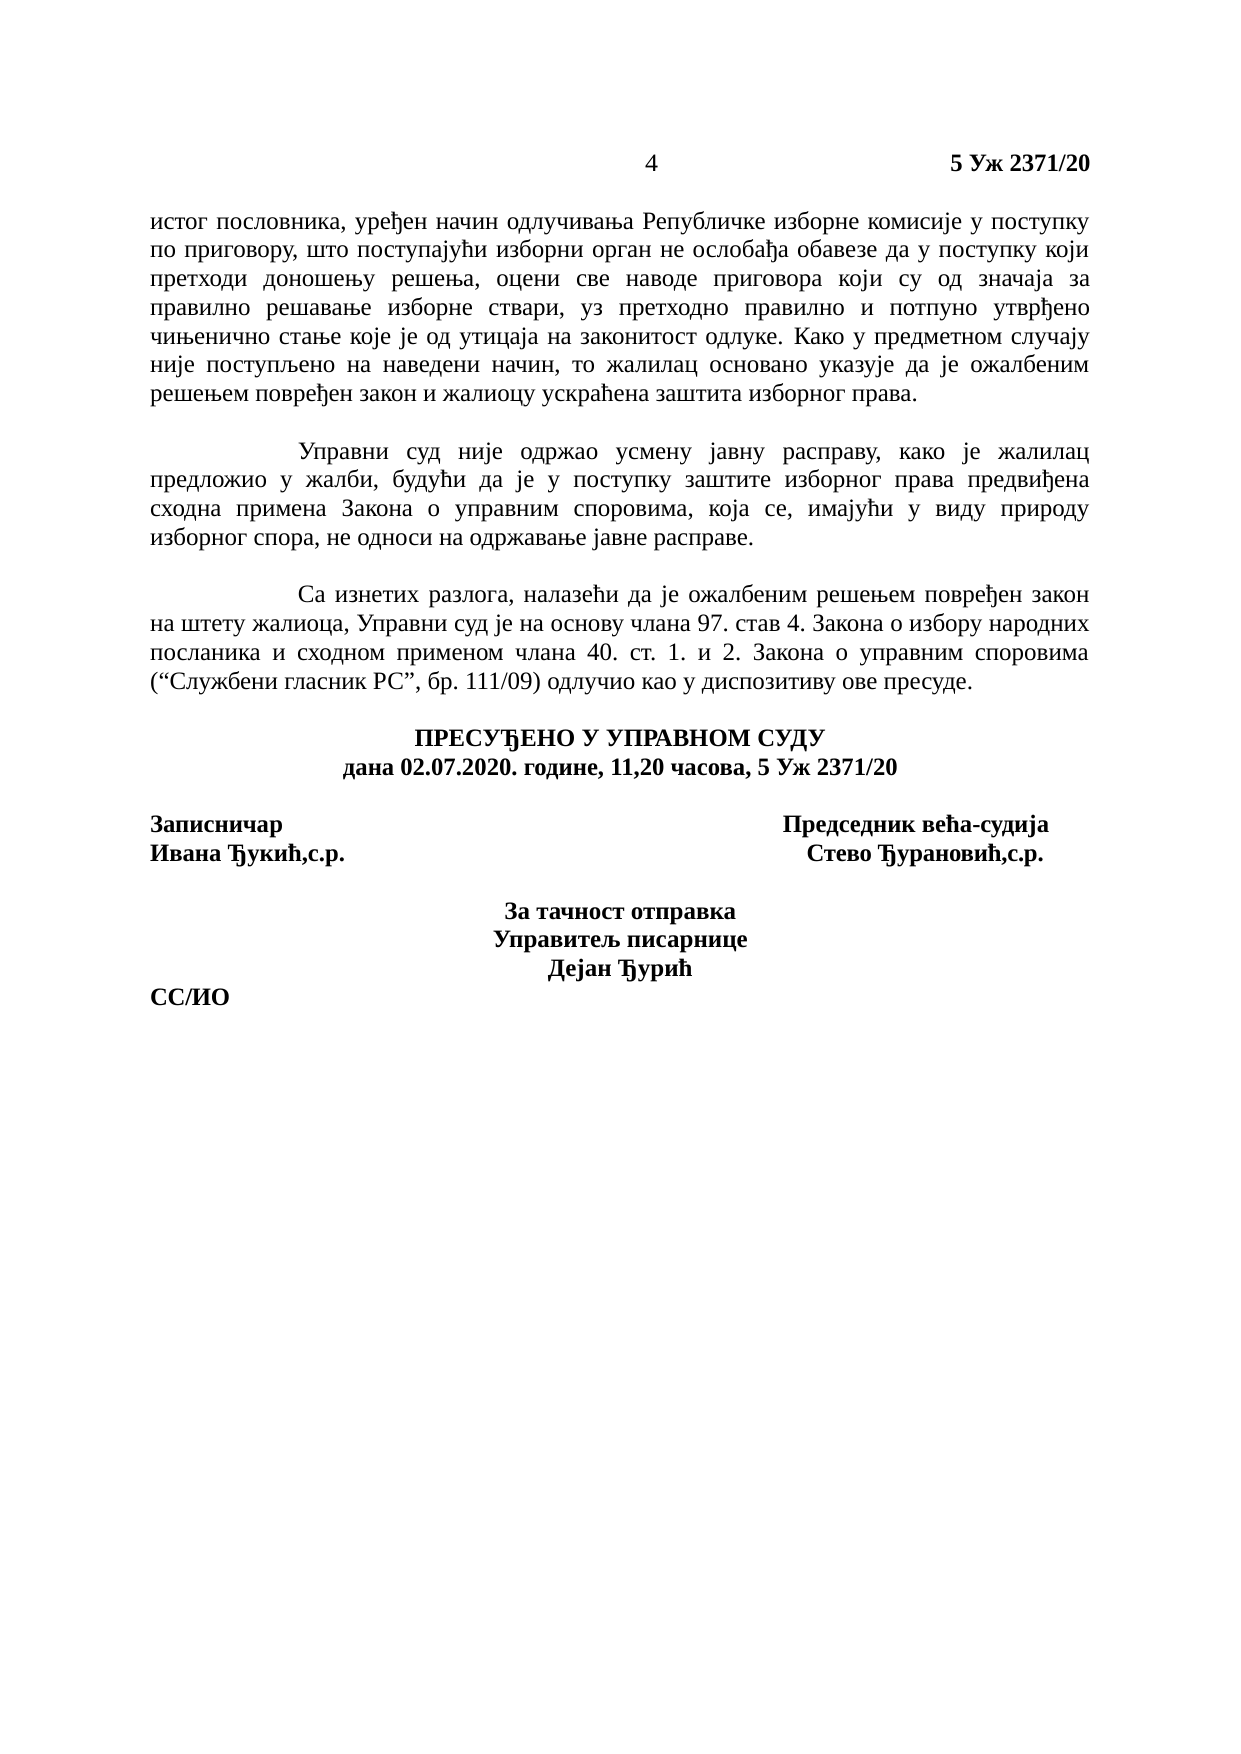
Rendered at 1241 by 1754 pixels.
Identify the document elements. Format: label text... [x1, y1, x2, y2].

text Дејан Ђурић [150, 953, 1090, 982]
text Са изнетих разлога, налазећи да је ожалбеним решењем повређен закон на штету жалиоца, Управни суд је на основу члана 97. став 4. Закона о избору народних посланика и сходном применом члана 40. ст. 1. и 2. Закона о управним споровима (“Службени гласник РС”, бр. 111/09) одлучио као у диспозитиву ове пресуде. [150, 579, 1090, 694]
text Ивана Ђукић,с.р. Стево Ђурановић,с.р. [150, 838, 1090, 867]
text дана 02.07.2020. године, 11,20 часова, 5 Уж 2371/20 [150, 752, 1090, 781]
text Управитељ писарнице [150, 924, 1090, 953]
text ПРЕСУЂЕНО У УПРАВНОМ СУДУ [150, 723, 1090, 752]
text Записничар Председник већа-судија [150, 809, 1090, 838]
text СС/ИО [150, 982, 1090, 1011]
text Управни суд није одржао усмену јавну расправу, како је жалилац предложио у жалби, будући да је у поступку заштите изборног права предвиђена сходна примена Закона о управним споровима, која се, имајући у виду природу изборног спора, не односи на одржавање јавне расправе. [150, 436, 1090, 551]
text истог пословника, уређен начин одлучивања Републичке изборне комисије у поступку по приговору, што поступајући изборни орган не ослобађа обавезе да у поступку који претходи доношењу решења, оцени све наводе приговора који су од значаја за правилно решавање изборне ствари, уз претходно правилно и потпуно утврђено чињенично стање које је од утицаја на законитост одлуке. Како у предметном случају није поступљено на наведени начин, то жалилац основано указује да је ожалбеним решењем повређен закон и жалиоцу ускраћена заштита изборног права. [150, 206, 1090, 407]
text За тачност отправка [150, 896, 1090, 924]
